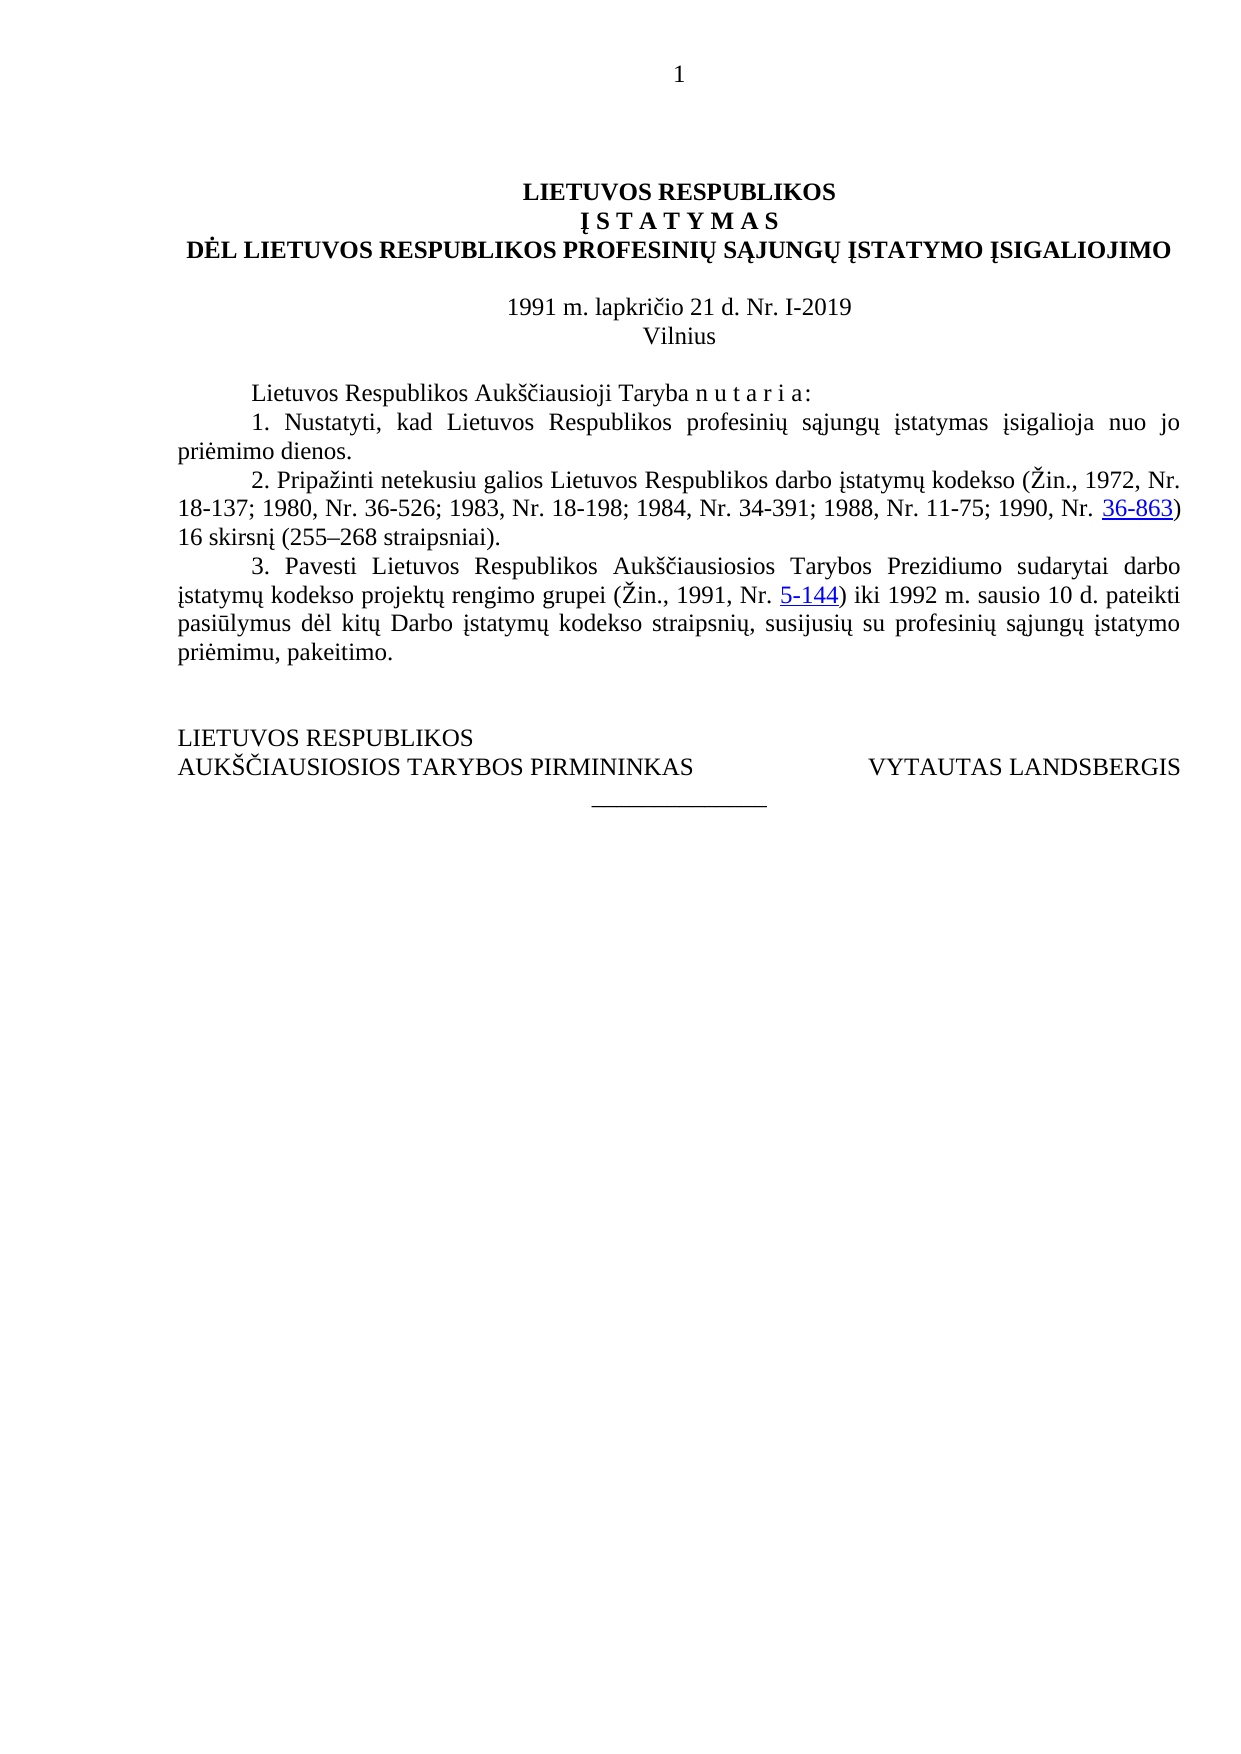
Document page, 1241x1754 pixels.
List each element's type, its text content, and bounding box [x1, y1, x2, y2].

text LIETUVOS RESPUBLIKOS [177, 177, 1181, 206]
text Į S T A T Y M A S [177, 206, 1181, 235]
text 3. Pavesti Lietuvos Respublikos Aukščiausiosios Tarybos Prezidiumo sudarytai darbo įstatymų kodekso projektų rengimo grupei (Žin., 1991, Nr. 5-144) iki 1992 m. sausio 10 d. pateikti pasiūlymus dėl kitų Darbo įstatymų kodekso straipsnių, susijusių su profesinių sąjungų įstatymo priėmimu, pakeitimo. [177, 551, 1181, 666]
text 1. Nustatyti, kad Lietuvos Respublikos profesinių sąjungų įstatymas įsigalioja nuo jo priėmimo dienos. [177, 407, 1181, 465]
text DĖL LIETUVOS RESPUBLIKOS PROFESINIŲ SĄJUNGŲ ĮSTATYMO ĮSIGALIOJIMO [177, 235, 1181, 263]
text ______________ [177, 781, 1181, 810]
text 1991 m. lapkričio 21 d. Nr. I-2019 [177, 292, 1181, 321]
text 2. Pripažinti netekusiu galios Lietuvos Respublikos darbo įstatymų kodekso (Žin., 1972, Nr. 18-137; 1980, Nr. 36-526; 1983, Nr. 18-198; 1984, Nr. 34-391; 1988, Nr. 11-75; 1990, Nr. 36-863) 16 skirsnį (255–268 straipsniai). [177, 465, 1181, 551]
text Lietuvos Respublikos Aukščiausioji Taryba nutaria: [177, 378, 1181, 407]
text Vilnius [177, 321, 1181, 350]
text AUKŠČIAUSIOSIOS TARYBOS PIRMININKAS VYTAUTAS LANDSBERGIS [177, 752, 1181, 781]
text LIETUVOS RESPUBLIKOS [177, 723, 1181, 752]
